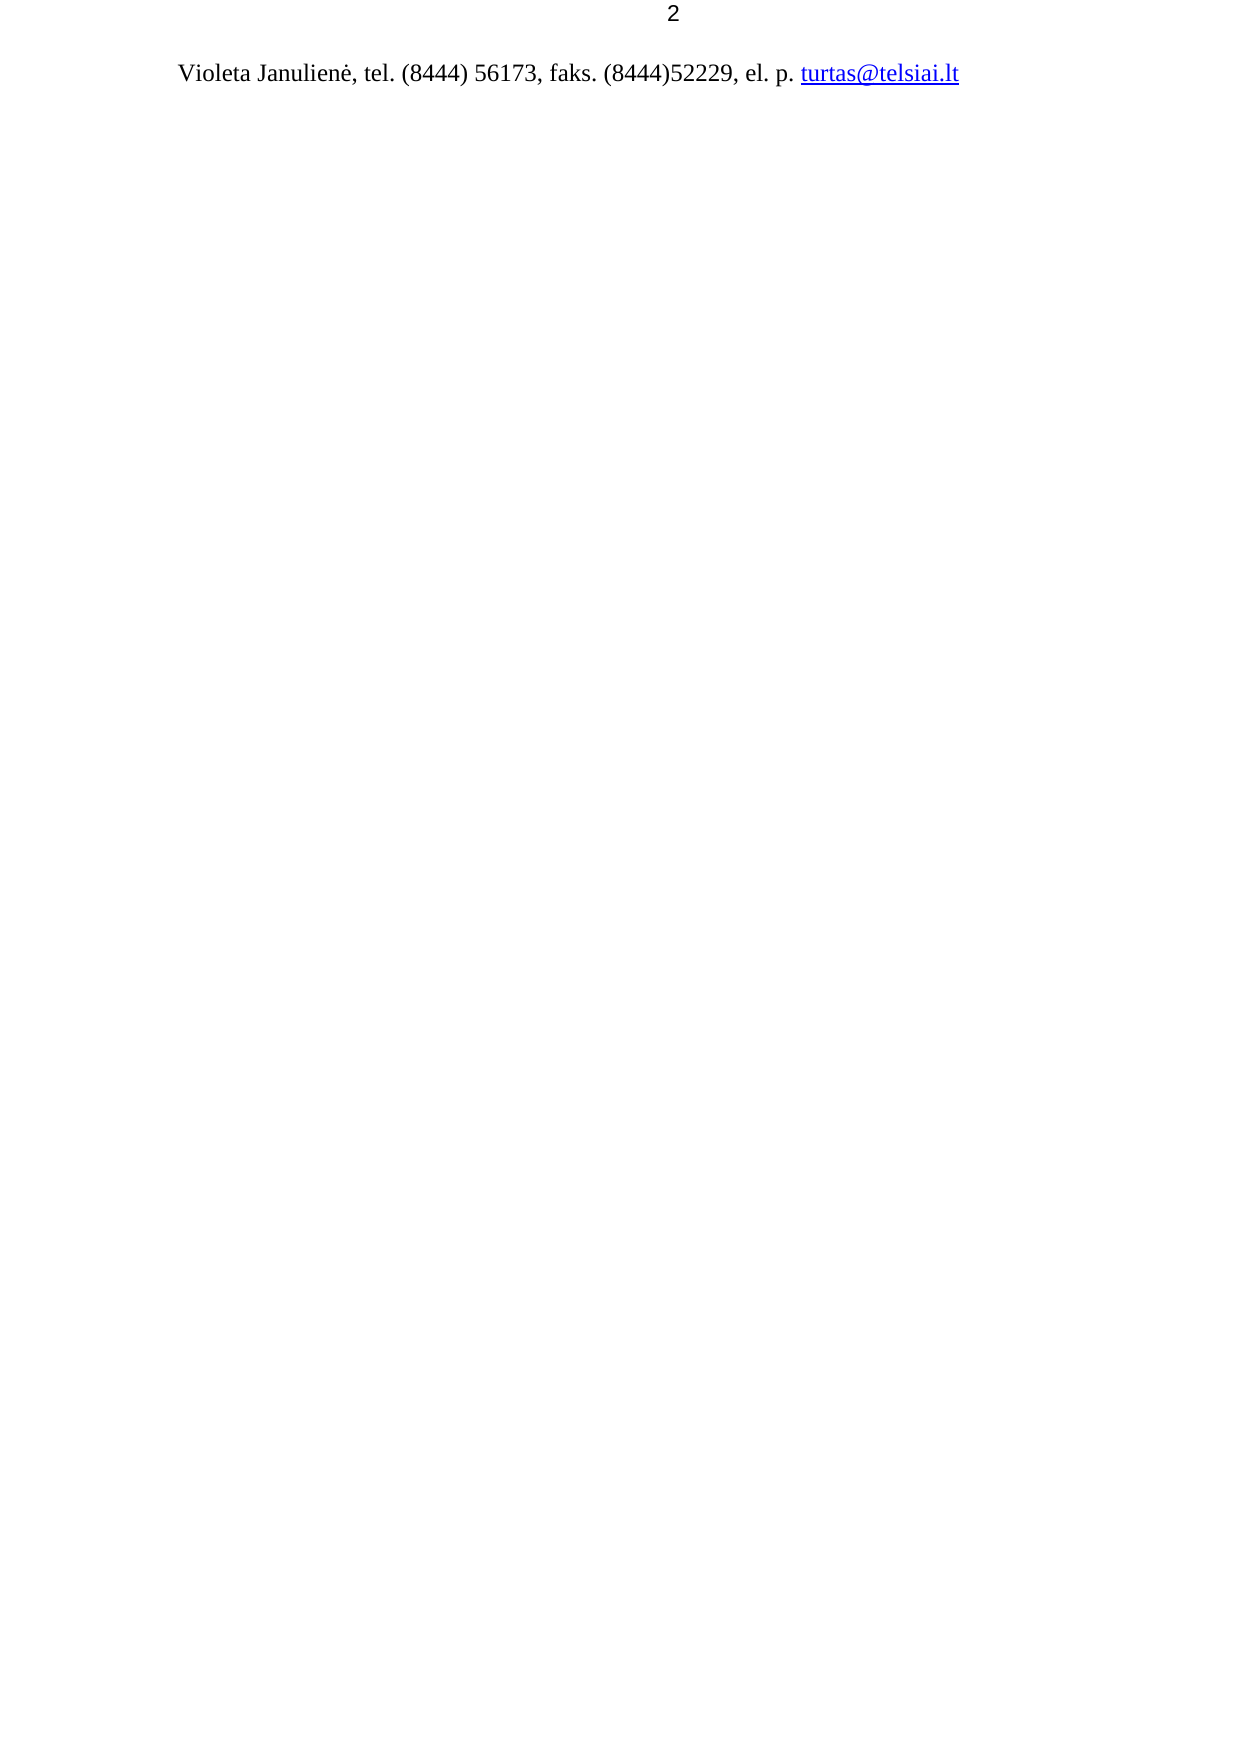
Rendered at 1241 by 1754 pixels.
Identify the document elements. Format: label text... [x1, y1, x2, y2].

text Violeta Janulienė, tel. (8444) 56173, faks. (8444)52229, el. p. turtas@telsiai.lt [177, 58, 1169, 87]
